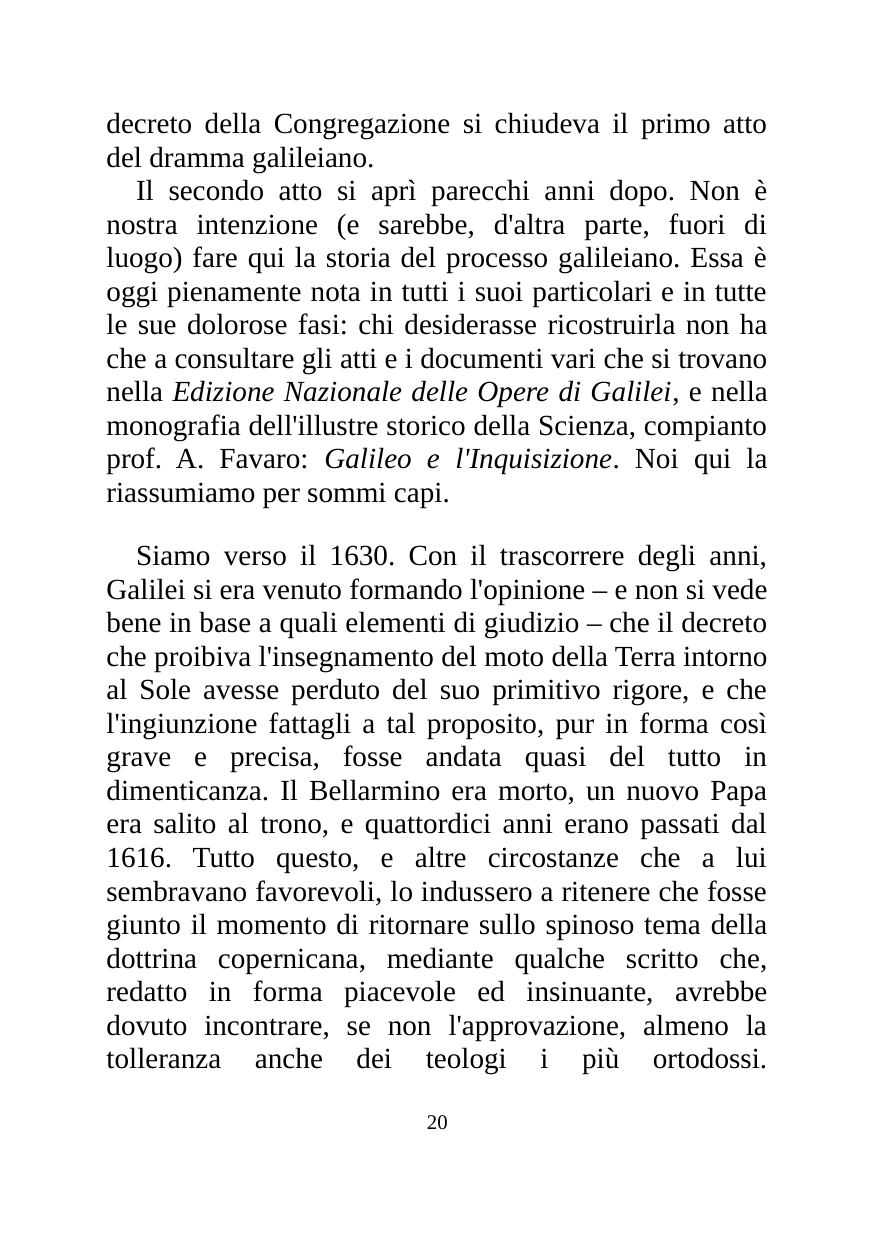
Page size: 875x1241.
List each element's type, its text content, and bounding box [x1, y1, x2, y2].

text Il secondo atto si aprì parecchi anni dopo. Non è nostra intenzione (e sarebbe, d'altra parte, fuori di luogo) fare qui la storia del processo galileiano. Essa è oggi pienamente nota in tutti i suoi particolari e in tutte le sue dolorose fasi: chi desiderasse ricostruirla non ha che a consultare gli atti e i documenti vari che si trovano nella Edizione Nazionale delle Opere di Galilei, e nella monografia dell'illustre storico della Scienza, compianto prof. A. Favaro: Galileo e l'Inquisizione. Noi qui la riassumiamo per sommi capi. [106, 173, 768, 509]
text decreto della Congregazione si chiudeva il primo atto del dramma galileiano. [106, 106, 768, 173]
text Siamo verso il 1630. Con il trascorrere degli anni, Galilei si era venuto formando l'opinione – e non si vede bene in base a quali elementi di giudizio – che il decreto che proibiva l'insegnamento del moto della Terra intorno al Sole avesse perduto del suo primitivo rigore, e che l'ingiunzione fattagli a tal proposito, pur in forma così grave e precisa, fosse andata quasi del tutto in dimenticanza. Il Bellarmino era morto, un nuovo Papa era salito al trono, e quattordici anni erano passati dal 1616. Tutto questo, e altre circostanze che a lui sembravano favorevoli, lo indussero a ritenere che fosse giunto il momento di ritornare sullo spinoso tema della dottrina copernicana, mediante qualche scritto che, redatto in forma piacevole ed insinuante, avrebbe dovuto incontrare, se non l'approvazione, almeno la tolleranza anche dei teologi i più ortodossi. [106, 538, 768, 1075]
